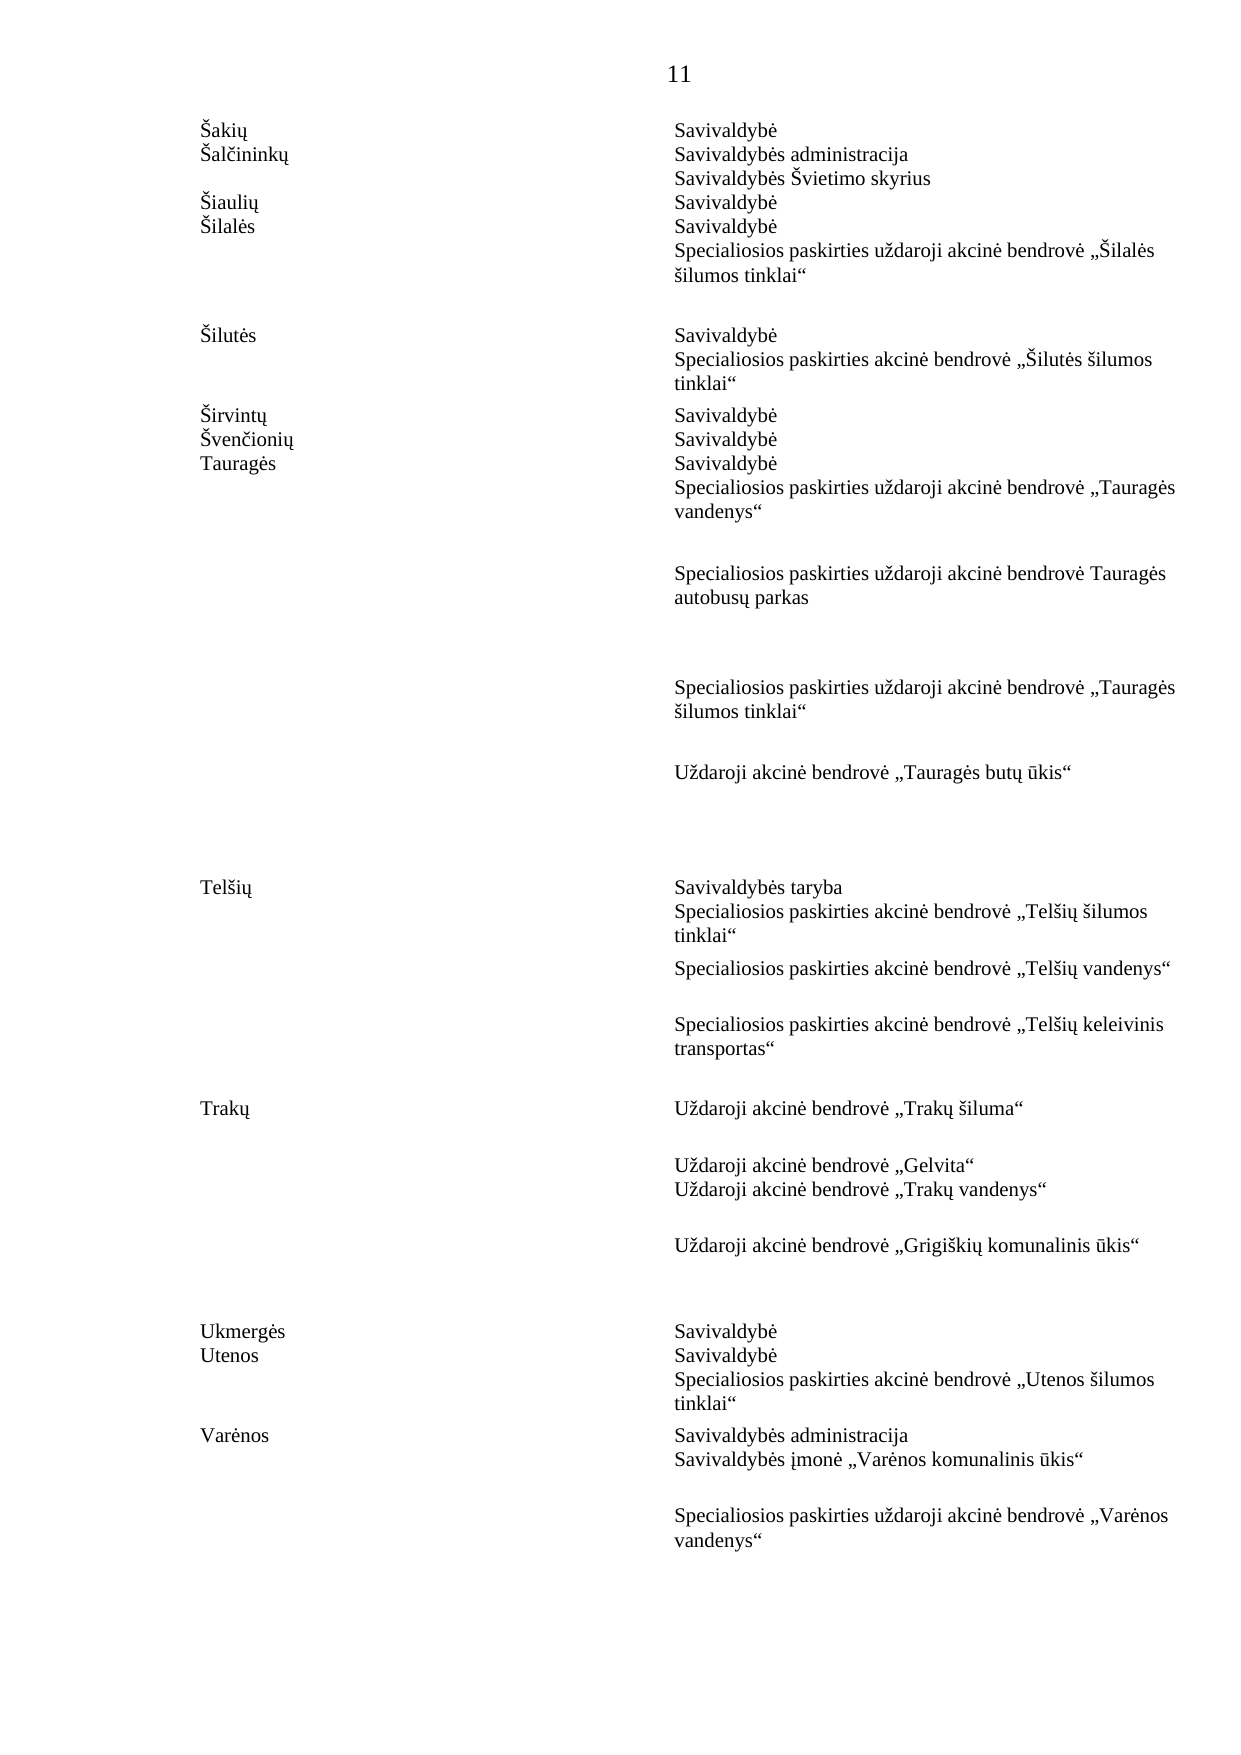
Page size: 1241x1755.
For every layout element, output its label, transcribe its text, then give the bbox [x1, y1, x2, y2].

table_cell Varėnos [189, 1423, 663, 1589]
table_cell Savivaldybė [663, 1343, 1192, 1367]
table_cell Savivaldybė [663, 451, 1192, 475]
table_cell Savivaldybės taryba [663, 875, 1192, 899]
table_cell Savivaldybės administracija [663, 1423, 1192, 1447]
table_cell Specialiosios paskirties uždaroji akcinė bendrovė Tauragės autobusų parkas [663, 561, 1192, 675]
table_cell Uždaroji akcinė bendrovė „Grigiškių komunalinis ūkis“ [663, 1233, 1192, 1319]
table_cell Uždaroji akcinė bendrovė „Trakų vandenys“ [663, 1177, 1192, 1233]
table_cell Švenčionių [189, 427, 663, 451]
table_cell Šalčininkų [189, 142, 663, 190]
table_cell Uždaroji akcinė bendrovė „Gelvita“ [663, 1153, 1192, 1177]
table_cell Šilutės [189, 323, 663, 403]
table_cell Ukmergės [189, 1319, 663, 1343]
table_cell Trakų [189, 1096, 663, 1319]
table_cell Uždaroji akcinė bendrovė „Tauragės butų ūkis“ [663, 760, 1192, 875]
table_cell Širvintų [189, 403, 663, 427]
table_cell Telšių [189, 875, 663, 1096]
table_cell Tauragės [189, 451, 663, 875]
table_cell Savivaldybė [663, 427, 1192, 451]
table_cell Šakių [189, 118, 663, 142]
table_cell Specialiosios paskirties akcinė bendrovė „Utenos šilumos tinklai“ [663, 1367, 1192, 1423]
table_cell Specialiosios paskirties akcinė bendrovė „Telšių šilumos tinklai“ [663, 899, 1192, 956]
table_cell Savivaldybės Švietimo skyrius [663, 166, 1192, 190]
table_cell Savivaldybė [663, 403, 1192, 427]
table_cell Savivaldybė [663, 190, 1192, 214]
table_cell Specialiosios paskirties uždaroji akcinė bendrovė „Varėnos vandenys“ [663, 1504, 1192, 1589]
table_cell Savivaldybė [663, 118, 1192, 142]
table_cell Utenos [189, 1343, 663, 1423]
table_cell Savivaldybės įmonė „Varėnos komunalinis ūkis“ [663, 1447, 1192, 1503]
table_cell Savivaldybė [663, 214, 1192, 238]
table_cell Specialiosios paskirties uždaroji akcinė bendrovė „Tauragės šilumos tinklai“ [663, 675, 1192, 760]
table_cell Specialiosios paskirties uždaroji akcinė bendrovė „Šilalės šilumos tinklai“ [663, 239, 1192, 323]
table_cell Specialiosios paskirties uždaroji akcinė bendrovė „Tauragės vandenys“ [663, 475, 1192, 561]
table_cell Savivaldybė [663, 323, 1192, 347]
table_cell Specialiosios paskirties akcinė bendrovė „Telšių vandenys“ [663, 956, 1192, 1012]
table_cell Uždaroji akcinė bendrovė „Trakų šiluma“ [663, 1096, 1192, 1152]
table_cell Savivaldybės administracija [663, 142, 1192, 166]
table_cell Savivaldybė [663, 1319, 1192, 1343]
table_cell Šilalės [189, 214, 663, 323]
table_cell Specialiosios paskirties akcinė bendrovė „Telšių keleivinis transportas“ [663, 1012, 1192, 1096]
table_cell Specialiosios paskirties akcinė bendrovė „Šilutės šilumos tinklai“ [663, 347, 1192, 403]
table_cell Šiaulių [189, 190, 663, 214]
